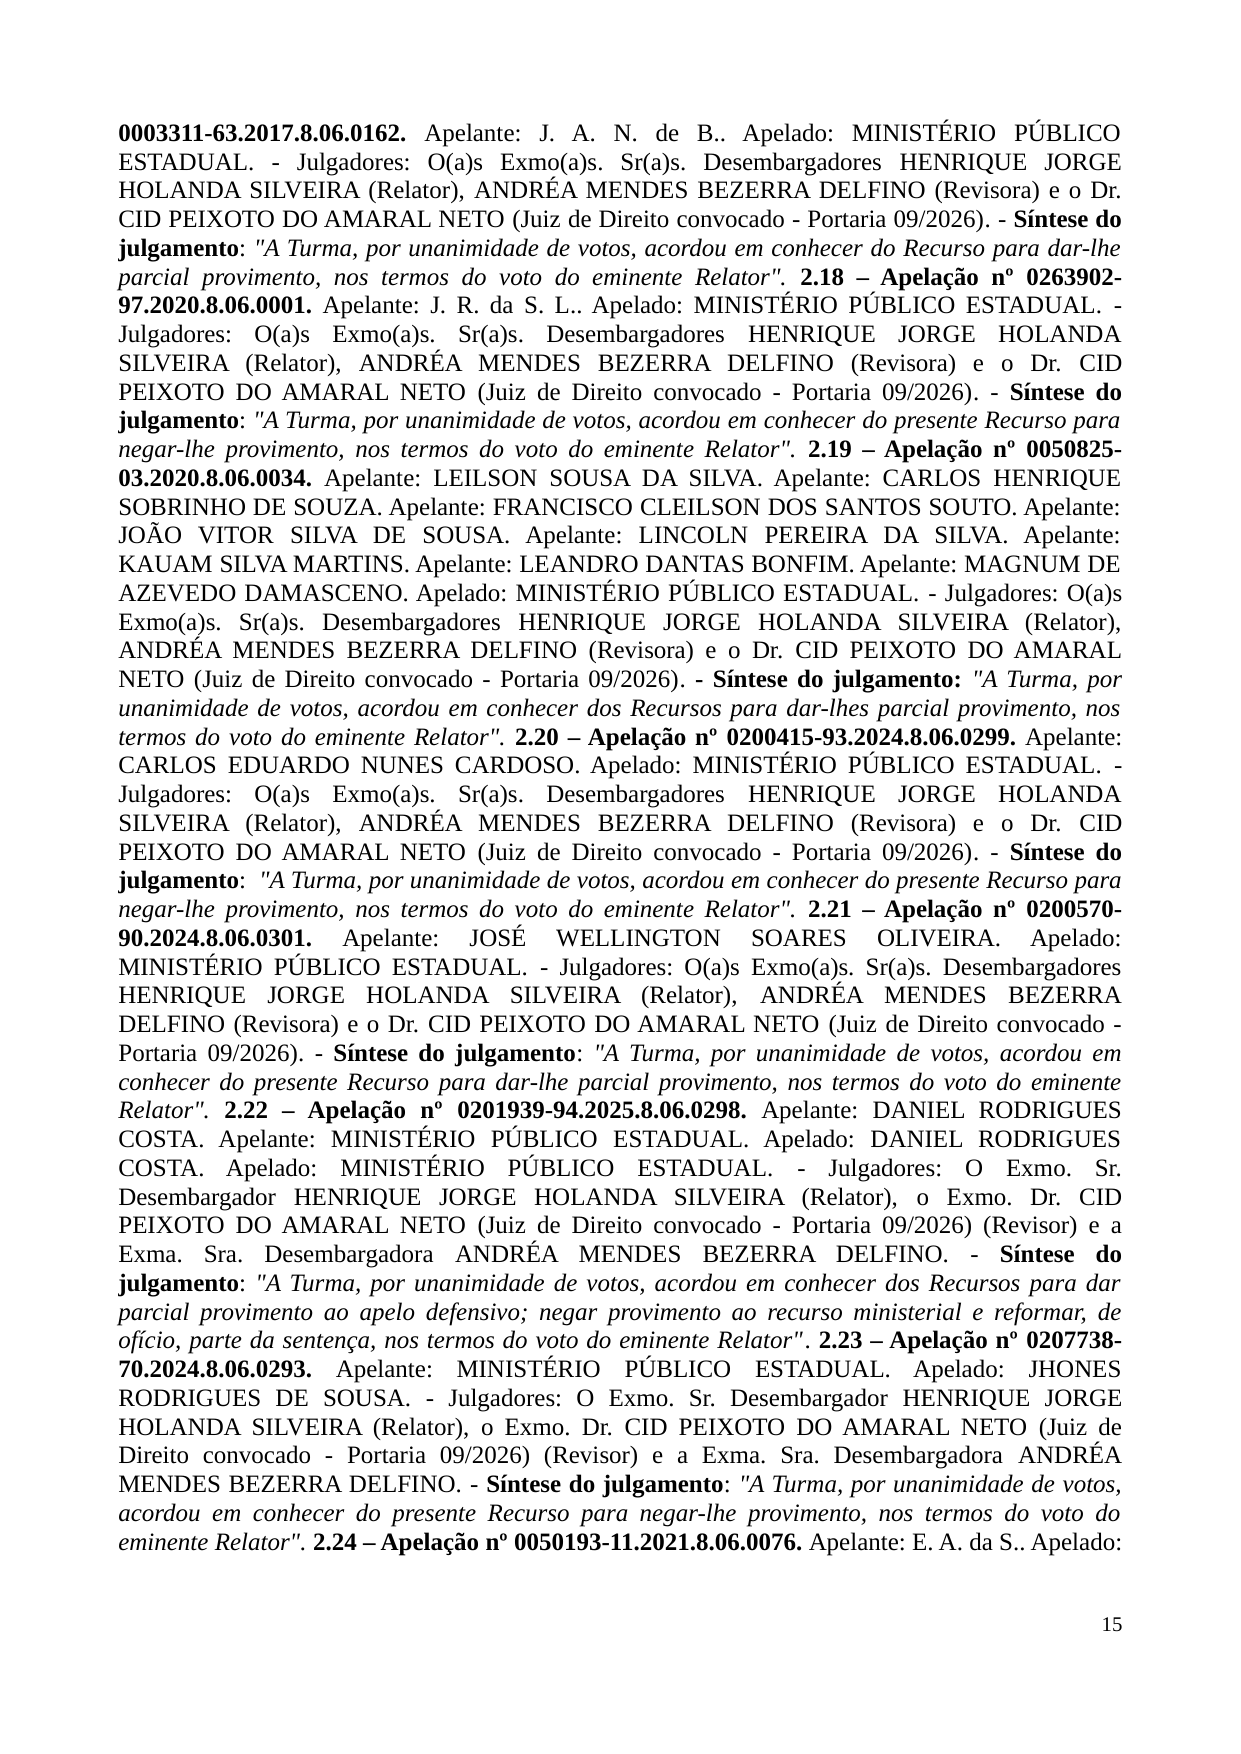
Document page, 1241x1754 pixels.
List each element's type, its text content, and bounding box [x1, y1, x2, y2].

text 0003311-63.2017.8.06.0162. Apelante: J. A. N. de B.. Apelado: MINISTÉRIO PÚBLICO ESTADUAL. - Julgadores: O(a)s Exmo(a)s. Sr(a)s. Desembargadores HENRIQUE JORGE HOLANDA SILVEIRA (Relator), ANDRÉA MENDES BEZERRA DELFINO (Revisora) e o Dr. CID PEIXOTO DO AMARAL NETO (Juiz de Direito convocado - Portaria 09/2026). - Síntese do julgamento: "A Turma, por unanimidade de votos, acordou em conhecer do Recurso para dar-lhe parcial provimento, nos termos do voto do eminente Relator". 2.18 – Apelação nº 0263902-97.2020.8.06.0001. Apelante: J. R. da S. L.. Apelado: MINISTÉRIO PÚBLICO ESTADUAL. - Julgadores: O(a)s Exmo(a)s. Sr(a)s. Desembargadores HENRIQUE JORGE HOLANDA SILVEIRA (Relator), ANDRÉA MENDES BEZERRA DELFINO (Revisora) e o Dr. CID PEIXOTO DO AMARAL NETO (Juiz de Direito convocado - Portaria 09/2026). - Síntese do julgamento: "A Turma, por unanimidade de votos, acordou em conhecer do presente Recurso para negar-lhe provimento, nos termos do voto do eminente Relator". 2.19 – Apelação nº 0050825-03.2020.8.06.0034. Apelante: LEILSON SOUSA DA SILVA. Apelante: CARLOS HENRIQUE SOBRINHO DE SOUZA. Apelante: FRANCISCO CLEILSON DOS SANTOS SOUTO. Apelante: JOÃO VITOR SILVA DE SOUSA. Apelante: LINCOLN PEREIRA DA SILVA. Apelante: KAUAM SILVA MARTINS. Apelante: LEANDRO DANTAS BONFIM. Apelante: MAGNUM DE AZEVEDO DAMASCENO. Apelado: MINISTÉRIO PÚBLICO ESTADUAL. - Julgadores: O(a)s Exmo(a)s. Sr(a)s. Desembargadores HENRIQUE JORGE HOLANDA SILVEIRA (Relator), ANDRÉA MENDES BEZERRA DELFINO (Revisora) e o Dr. CID PEIXOTO DO AMARAL NETO (Juiz de Direito convocado - Portaria 09/2026). - Síntese do julgamento: "A Turma, por unanimidade de votos, acordou em conhecer dos Recursos para dar-lhes parcial provimento, nos termos do voto do eminente Relator". 2.20 – Apelação nº 0200415-93.2024.8.06.0299. Apelante: CARLOS EDUARDO NUNES CARDOSO. Apelado: MINISTÉRIO PÚBLICO ESTADUAL. - Julgadores: O(a)s Exmo(a)s. Sr(a)s. Desembargadores HENRIQUE JORGE HOLANDA SILVEIRA (Relator), ANDRÉA MENDES BEZERRA DELFINO (Revisora) e o Dr. CID PEIXOTO DO AMARAL NETO (Juiz de Direito convocado - Portaria 09/2026). - Síntese do julgamento: "A Turma, por unanimidade de votos, acordou em conhecer do presente Recurso para negar-lhe provimento, nos termos do voto do eminente Relator". 2.21 – Apelação nº 0200570-90.2024.8.06.0301. Apelante: JOSÉ WELLINGTON SOARES OLIVEIRA. Apelado: MINISTÉRIO PÚBLICO ESTADUAL. - Julgadores: O(a)s Exmo(a)s. Sr(a)s. Desembargadores HENRIQUE JORGE HOLANDA SILVEIRA (Relator), ANDRÉA MENDES BEZERRA DELFINO (Revisora) e o Dr. CID PEIXOTO DO AMARAL NETO (Juiz de Direito convocado - Portaria 09/2026). - Síntese do julgamento: "A Turma, por unanimidade de votos, acordou em conhecer do presente Recurso para dar-lhe parcial provimento, nos termos do voto do eminente Relator". 2.22 – Apelação nº 0201939-94.2025.8.06.0298. Apelante: DANIEL RODRIGUES COSTA. Apelante: MINISTÉRIO PÚBLICO ESTADUAL. Apelado: DANIEL RODRIGUES COSTA. Apelado: MINISTÉRIO PÚBLICO ESTADUAL. - Julgadores: O Exmo. Sr. Desembargador HENRIQUE JORGE HOLANDA SILVEIRA (Relator), o Exmo. Dr. CID PEIXOTO DO AMARAL NETO (Juiz de Direito convocado - Portaria 09/2026) (Revisor) e a Exma. Sra. Desembargadora ANDRÉA MENDES BEZERRA DELFINO. - Síntese do julgamento: "A Turma, por unanimidade de votos, acordou em conhecer dos Recursos para dar parcial provimento ao apelo defensivo; negar provimento ao recurso ministerial e reformar, de ofício, parte da sentença, nos termos do voto do eminente Relator". 2.23 – Apelação nº 0207738-70.2024.8.06.0293. Apelante: MINISTÉRIO PÚBLICO ESTADUAL. Apelado: JHONES RODRIGUES DE SOUSA. - Julgadores: O Exmo. Sr. Desembargador HENRIQUE JORGE HOLANDA SILVEIRA (Relator), o Exmo. Dr. CID PEIXOTO DO AMARAL NETO (Juiz de Direito convocado - Portaria 09/2026) (Revisor) e a Exma. Sra. Desembargadora ANDRÉA MENDES BEZERRA DELFINO. - Síntese do julgamento: "A Turma, por unanimidade de votos, acordou em conhecer do presente Recurso para negar-lhe provimento, nos termos do voto do eminente Relator". 2.24 – Apelação nº 0050193-11.2021.8.06.0076. Apelante: E. A. da S.. Apelado: [118, 118, 1122, 1556]
